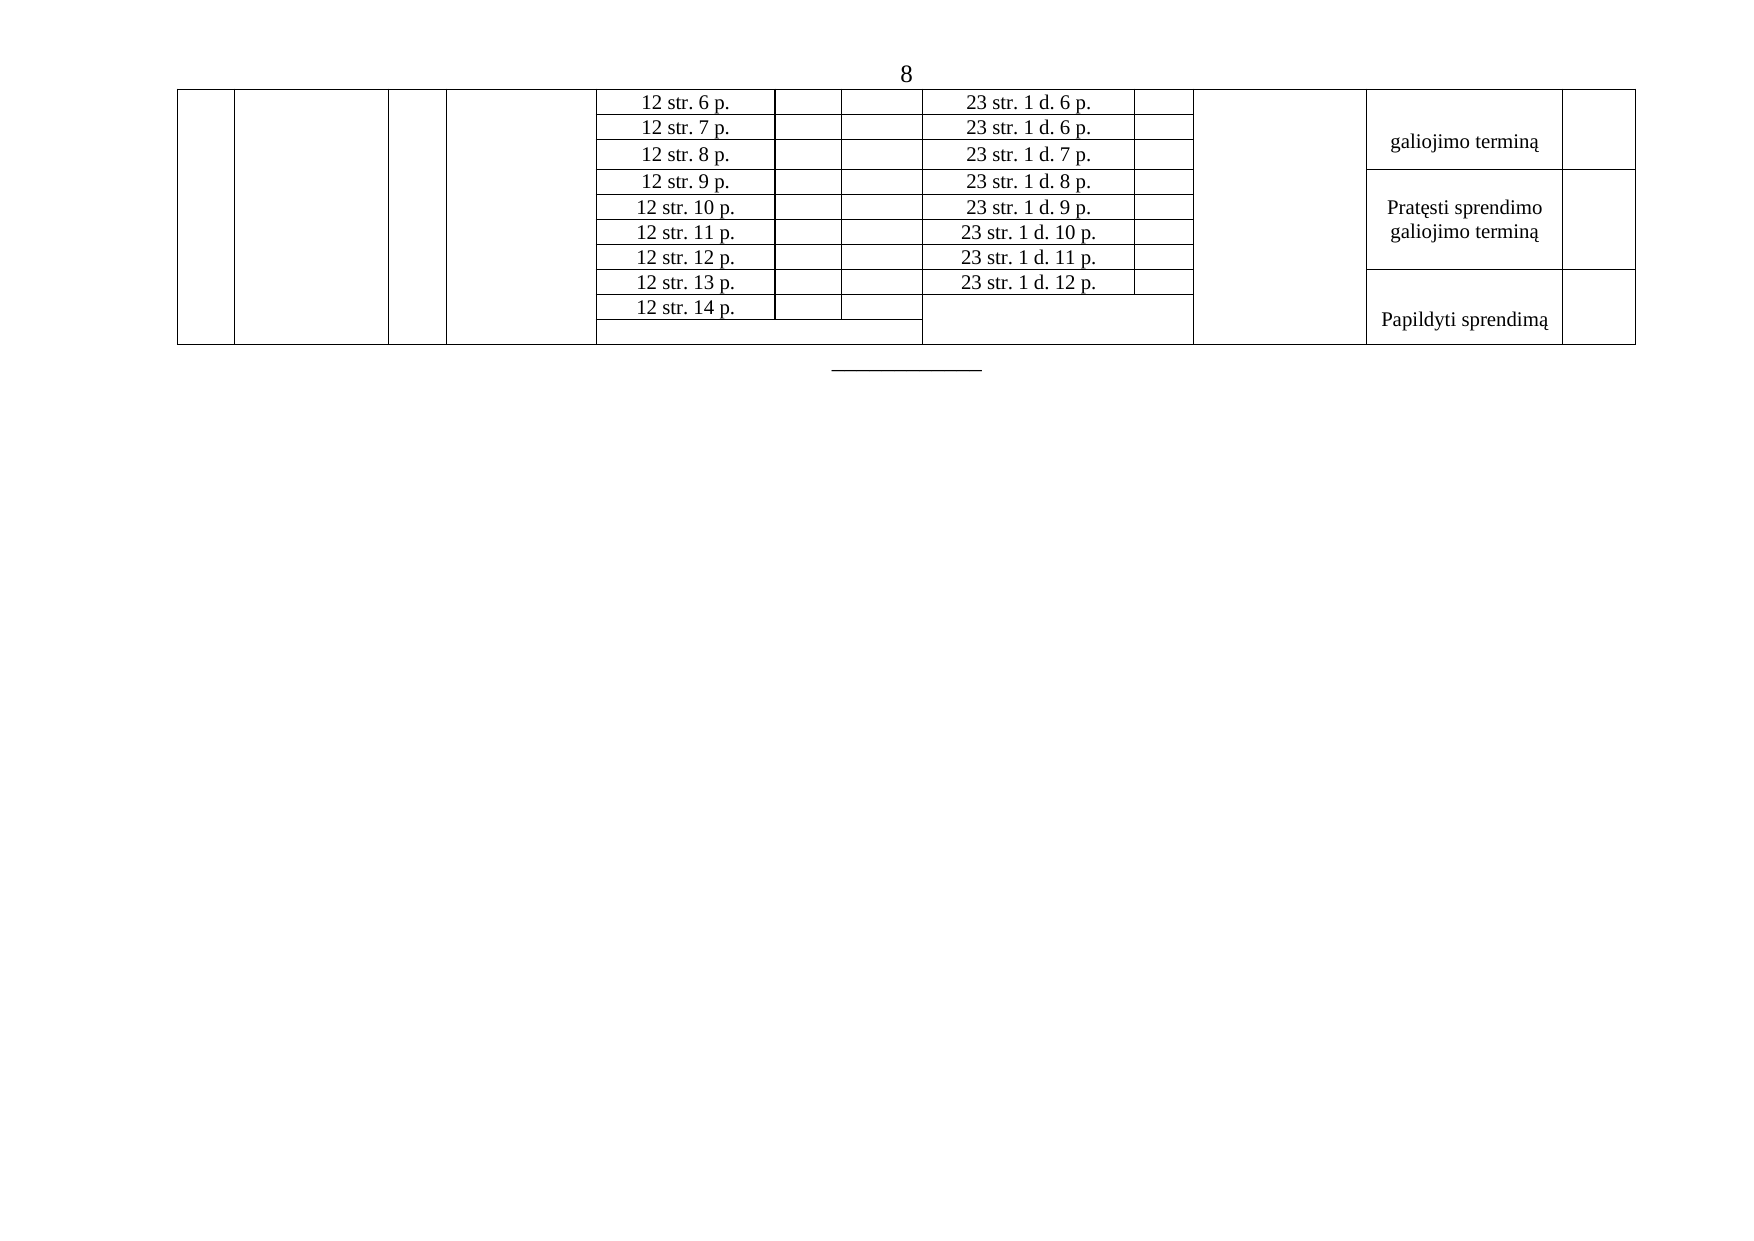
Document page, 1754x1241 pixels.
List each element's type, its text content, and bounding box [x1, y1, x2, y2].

table_cell 23 str. 1 d. 11 p. [923, 245, 1134, 269]
table_cell 12 str. 6 p. [597, 90, 774, 114]
table_cell 23 str. 1 d. 6 p. [923, 115, 1134, 139]
table_cell [776, 245, 841, 269]
table_cell [842, 195, 922, 219]
table_cell 23 str. 1 d. 7 p. [923, 140, 1134, 168]
table_cell [389, 90, 446, 344]
table_cell [842, 90, 922, 114]
table_cell [1194, 90, 1366, 344]
table_cell 23 str. 1 d. 9 p. [923, 195, 1134, 219]
table_cell [1135, 195, 1193, 219]
table_cell [842, 220, 922, 244]
table_cell 12 str. 11 p. [597, 220, 774, 244]
table_cell [923, 295, 1193, 344]
table_cell [842, 170, 922, 193]
table_cell [776, 195, 841, 219]
table_cell [1135, 115, 1193, 139]
table_cell 12 str. 7 p. [597, 115, 774, 139]
table_cell [776, 140, 841, 168]
table_cell [776, 295, 841, 319]
table_cell [842, 295, 922, 319]
table_cell 23 str. 1 d. 6 p. [923, 90, 1134, 114]
table_cell galiojimo terminą [1367, 90, 1562, 168]
table_cell [776, 115, 841, 139]
table_cell [1563, 270, 1635, 344]
table_cell [842, 245, 922, 269]
table_cell [235, 90, 388, 344]
table_cell 12 str. 13 p. [597, 270, 774, 294]
table_cell 12 str. 14 p. [597, 295, 774, 319]
table_cell [1135, 220, 1193, 244]
table_cell Papildyti sprendimą [1367, 270, 1562, 344]
table_cell 12 str. 8 p. [597, 140, 774, 168]
table_cell [842, 140, 922, 168]
table_cell [776, 170, 841, 193]
table_cell 12 str. 9 p. [597, 170, 774, 193]
table_cell [776, 270, 841, 294]
table_cell [1563, 90, 1635, 168]
table_cell [776, 90, 841, 114]
text ____________ [177, 345, 1636, 374]
table_cell [1563, 170, 1635, 269]
table_cell [178, 90, 234, 344]
table_cell [842, 270, 922, 294]
table_cell [776, 220, 841, 244]
table_cell [1135, 90, 1193, 114]
table_cell [447, 90, 596, 344]
table_cell [597, 320, 922, 344]
table_cell [1135, 140, 1193, 168]
table_cell 23 str. 1 d. 8 p. [923, 170, 1134, 193]
table_cell [1135, 170, 1193, 193]
table_cell [1135, 270, 1193, 294]
table_cell 12 str. 10 p. [597, 195, 774, 219]
table_cell [1135, 245, 1193, 269]
table_cell 12 str. 12 p. [597, 245, 774, 269]
table_cell [842, 115, 922, 139]
table_cell 23 str. 1 d. 12 p. [923, 270, 1134, 294]
table_cell 23 str. 1 d. 10 p. [923, 220, 1134, 244]
table_cell Pratęsti sprendimo galiojimo terminą [1367, 170, 1562, 269]
